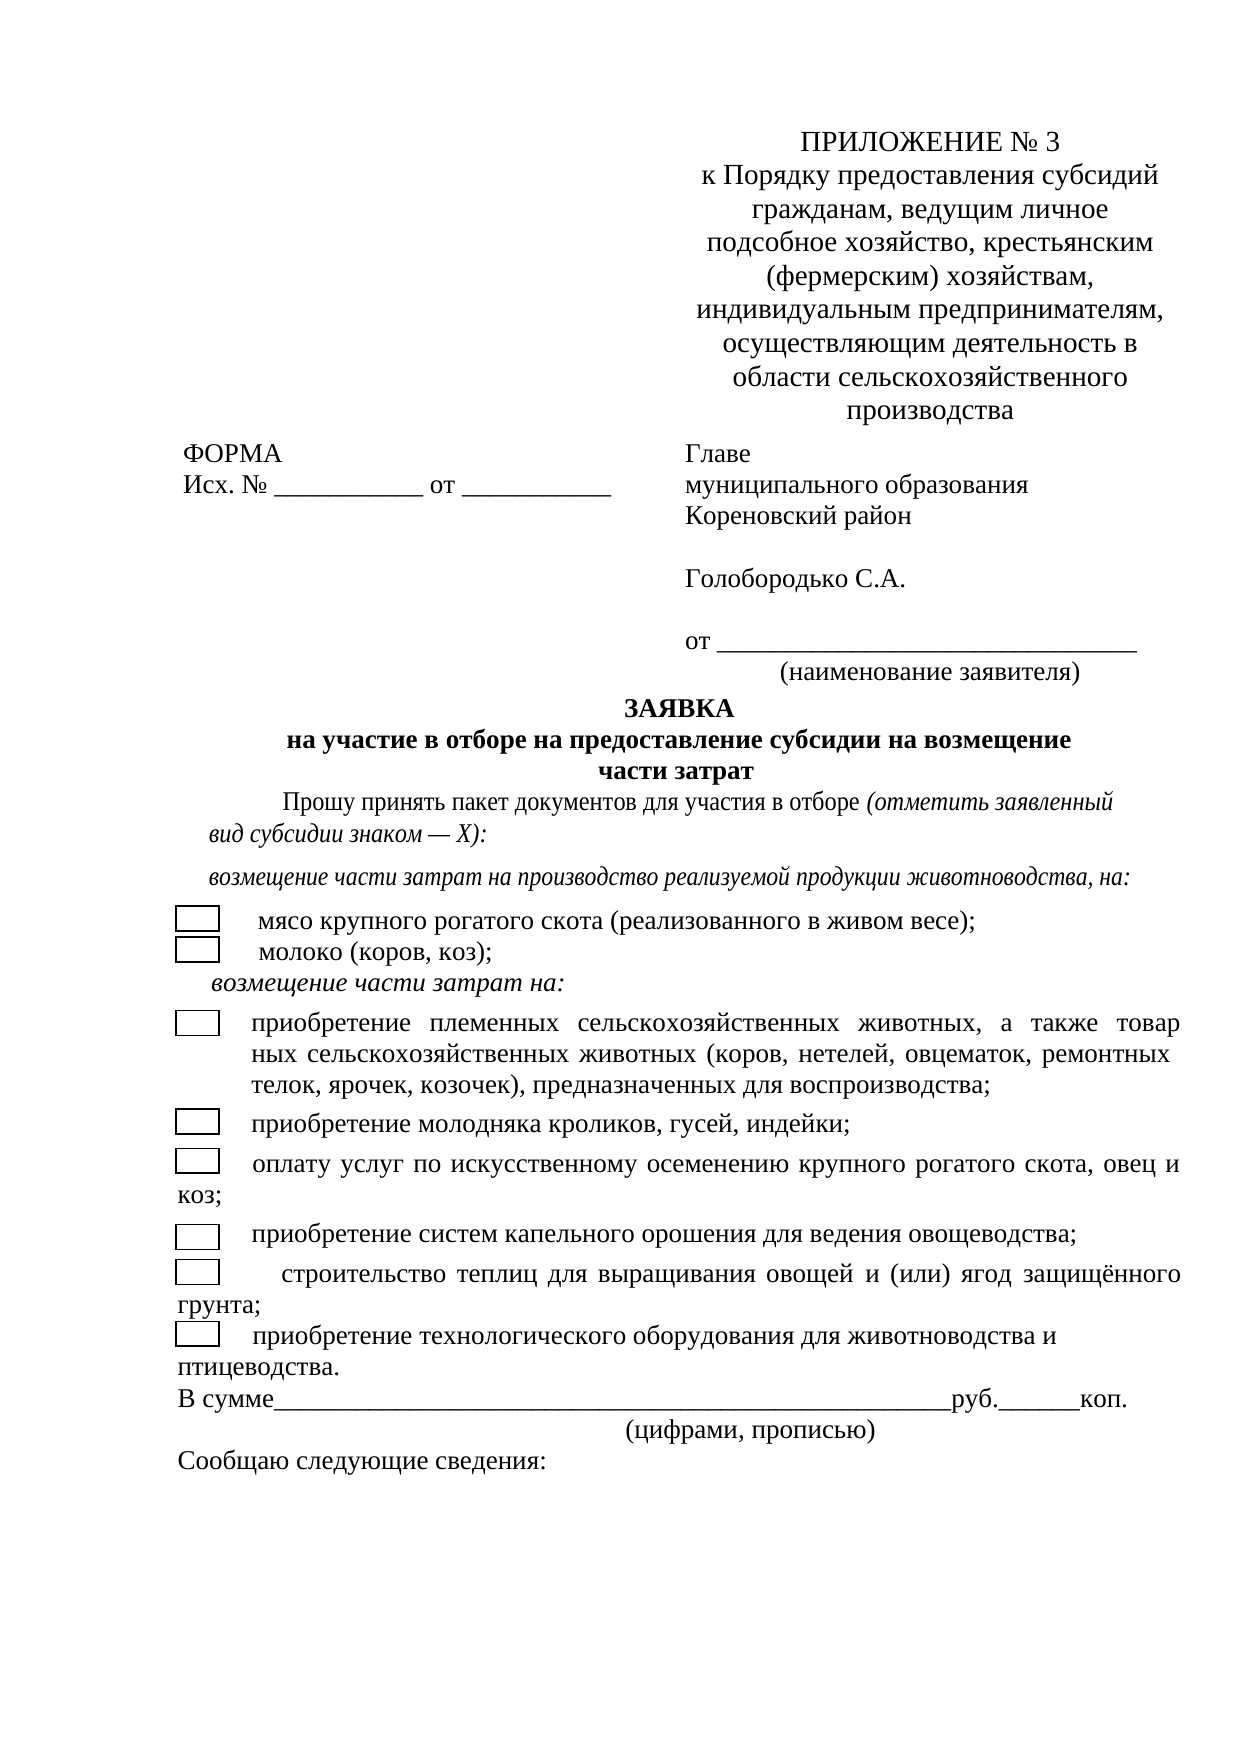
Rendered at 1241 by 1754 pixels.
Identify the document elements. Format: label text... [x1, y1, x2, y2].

text приобретение молодняка кроликов, гусей, индейки; [177, 1107, 1181, 1139]
text (цифрами, прописью) [177, 1413, 1181, 1444]
text возмещение части затрат на: [177, 966, 1181, 997]
text В сумме__________________________________________________руб.______коп. [177, 1382, 1181, 1413]
table_header [177, 118, 679, 431]
text мясо крупного рогатого скота (реализованного в живом весе); [177, 904, 1181, 935]
table_cell Главе муниципального образования Кореновский район Голобородько С.А. от _______________________________ (наименование заявителя) [679, 431, 1181, 692]
text строительство теплиц для выращивания овощей и (или) ягод защищённого грунта; [177, 1257, 1181, 1319]
table_header ПРИЛОЖЕНИЕ № 3 к Порядку предоставления субсидий гражданам, ведущим личное подсобное хозяйство, крестьянским (фермерским) хозяйствам, индивидуальным предпринимателям, осуществляющим деятельность в области сельскохозяйственного производства [679, 118, 1181, 431]
text оплату услуг по искусственному осеменению крупного рогатого скота, овец и коз; [177, 1147, 1181, 1209]
text на участие в отборе на предоставление субсидии на возмещение части затрат [266, 723, 1093, 786]
text Сообщаю следующие сведения: [177, 1444, 1181, 1475]
text молоко (коров, коз); [177, 935, 1181, 966]
text приобретение систем капельного орошения для ведения овощеводства; [177, 1218, 1181, 1249]
table_cell ФОРМА Исх. № ___________ от ___________ [177, 431, 679, 692]
text возмещение части затрат на производство реализуемой продукции животноводства, на: [209, 860, 1149, 891]
text ЗАЯВКА [177, 692, 1181, 723]
text Прошу принять пакет документов для участия в отборе (отметить заявленный вид субсидии знаком — X): [209, 786, 1149, 848]
text приобретение племенных сельскохозяйственных животных, а также товар ных сельскохозяйственных животных (коров, нетелей, овцематок, ремонтных телок, ярочек, козочек), предназначенных для воспроизводства; [177, 1006, 1181, 1099]
text приобретение технологического оборудования для животноводства и птицеводства. [177, 1319, 1181, 1382]
